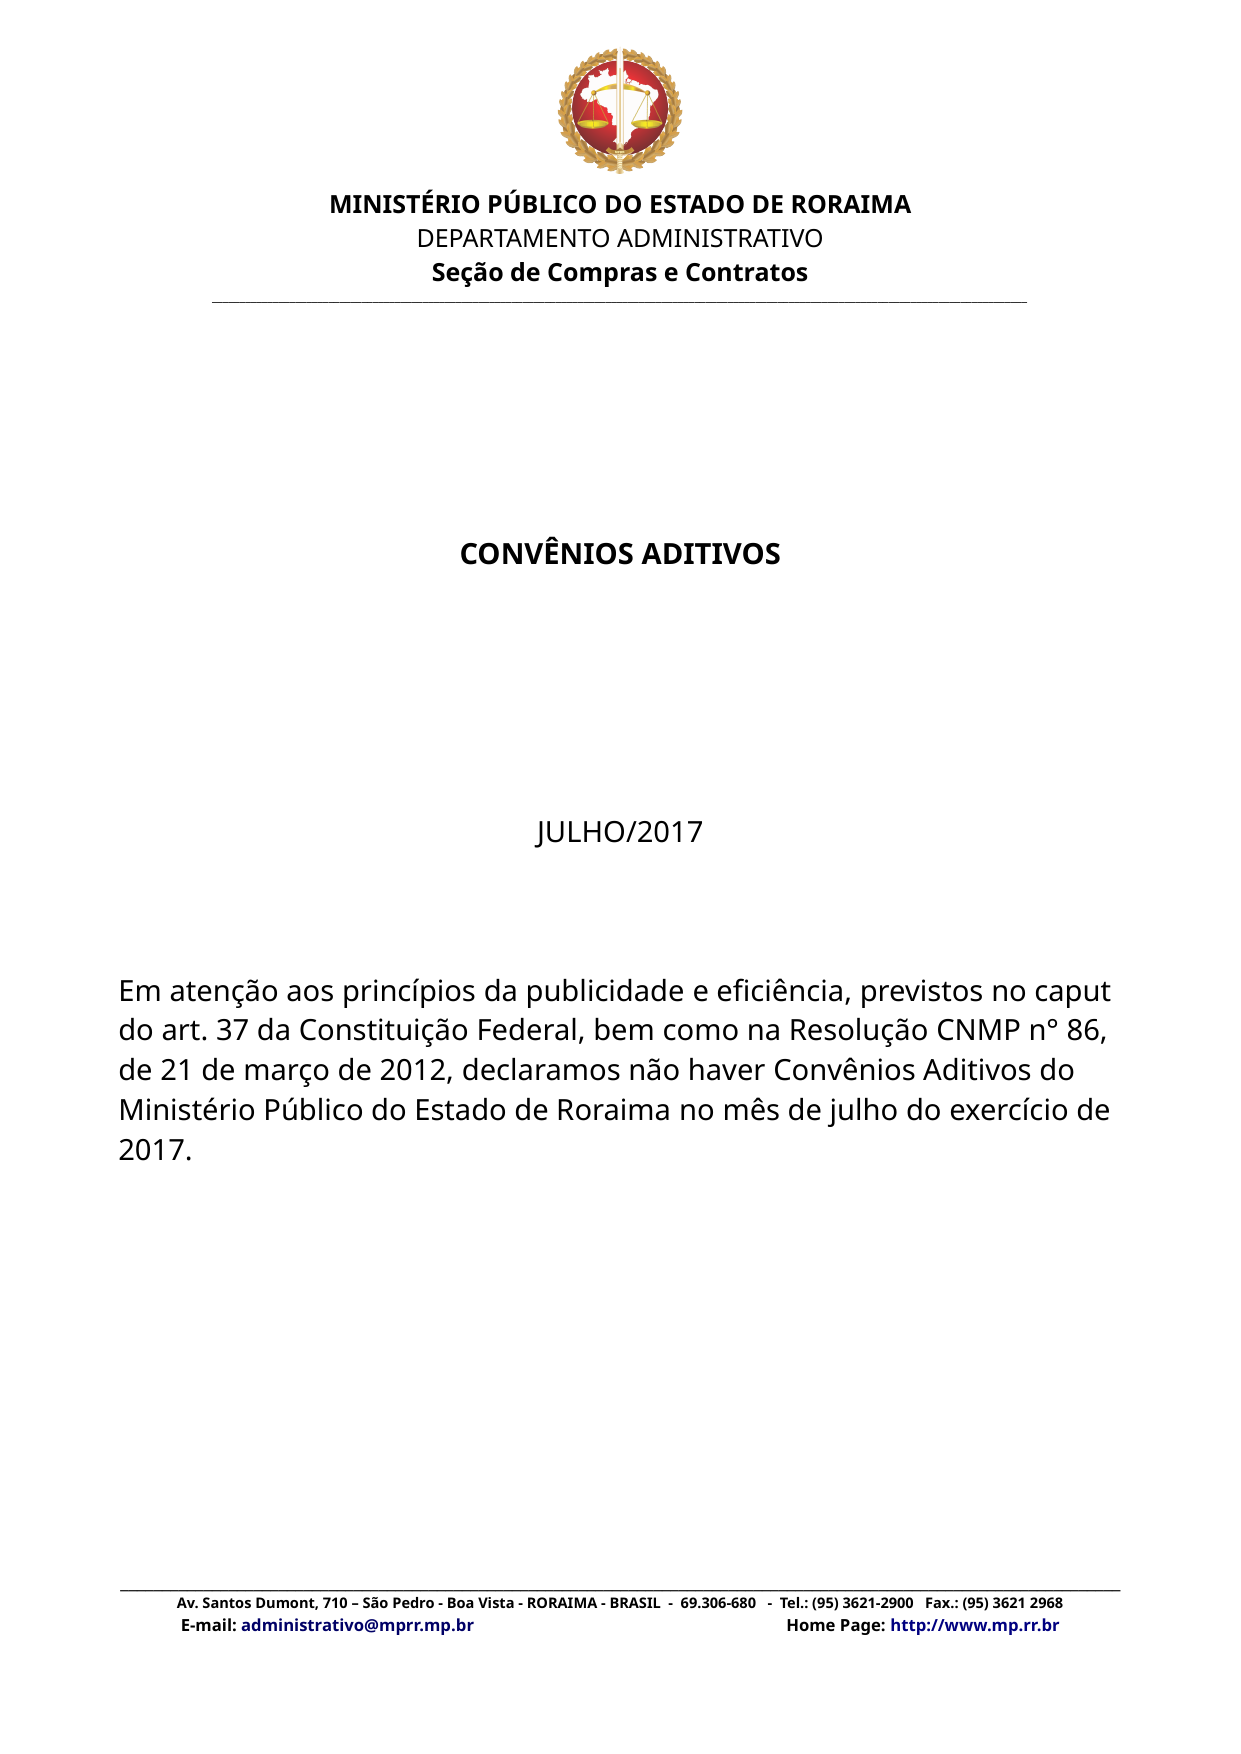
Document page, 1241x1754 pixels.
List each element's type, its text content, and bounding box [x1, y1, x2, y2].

text CONVÊNIOS ADITIVOS [118, 533, 1122, 573]
text JULHO/2017 [118, 811, 1122, 851]
text Em atenção aos princípios da publicidade e eficiência, previstos no caput do art. 37 da Constituição Federal, bem como na Resolução CNMP n° 86, de 21 de março de 2012, declaramos não haver Convênios Aditivos do Ministério Público do Estado de Roraima no mês de julho do exercício de 2017. [118, 970, 1122, 1168]
picture [557, 46, 683, 174]
